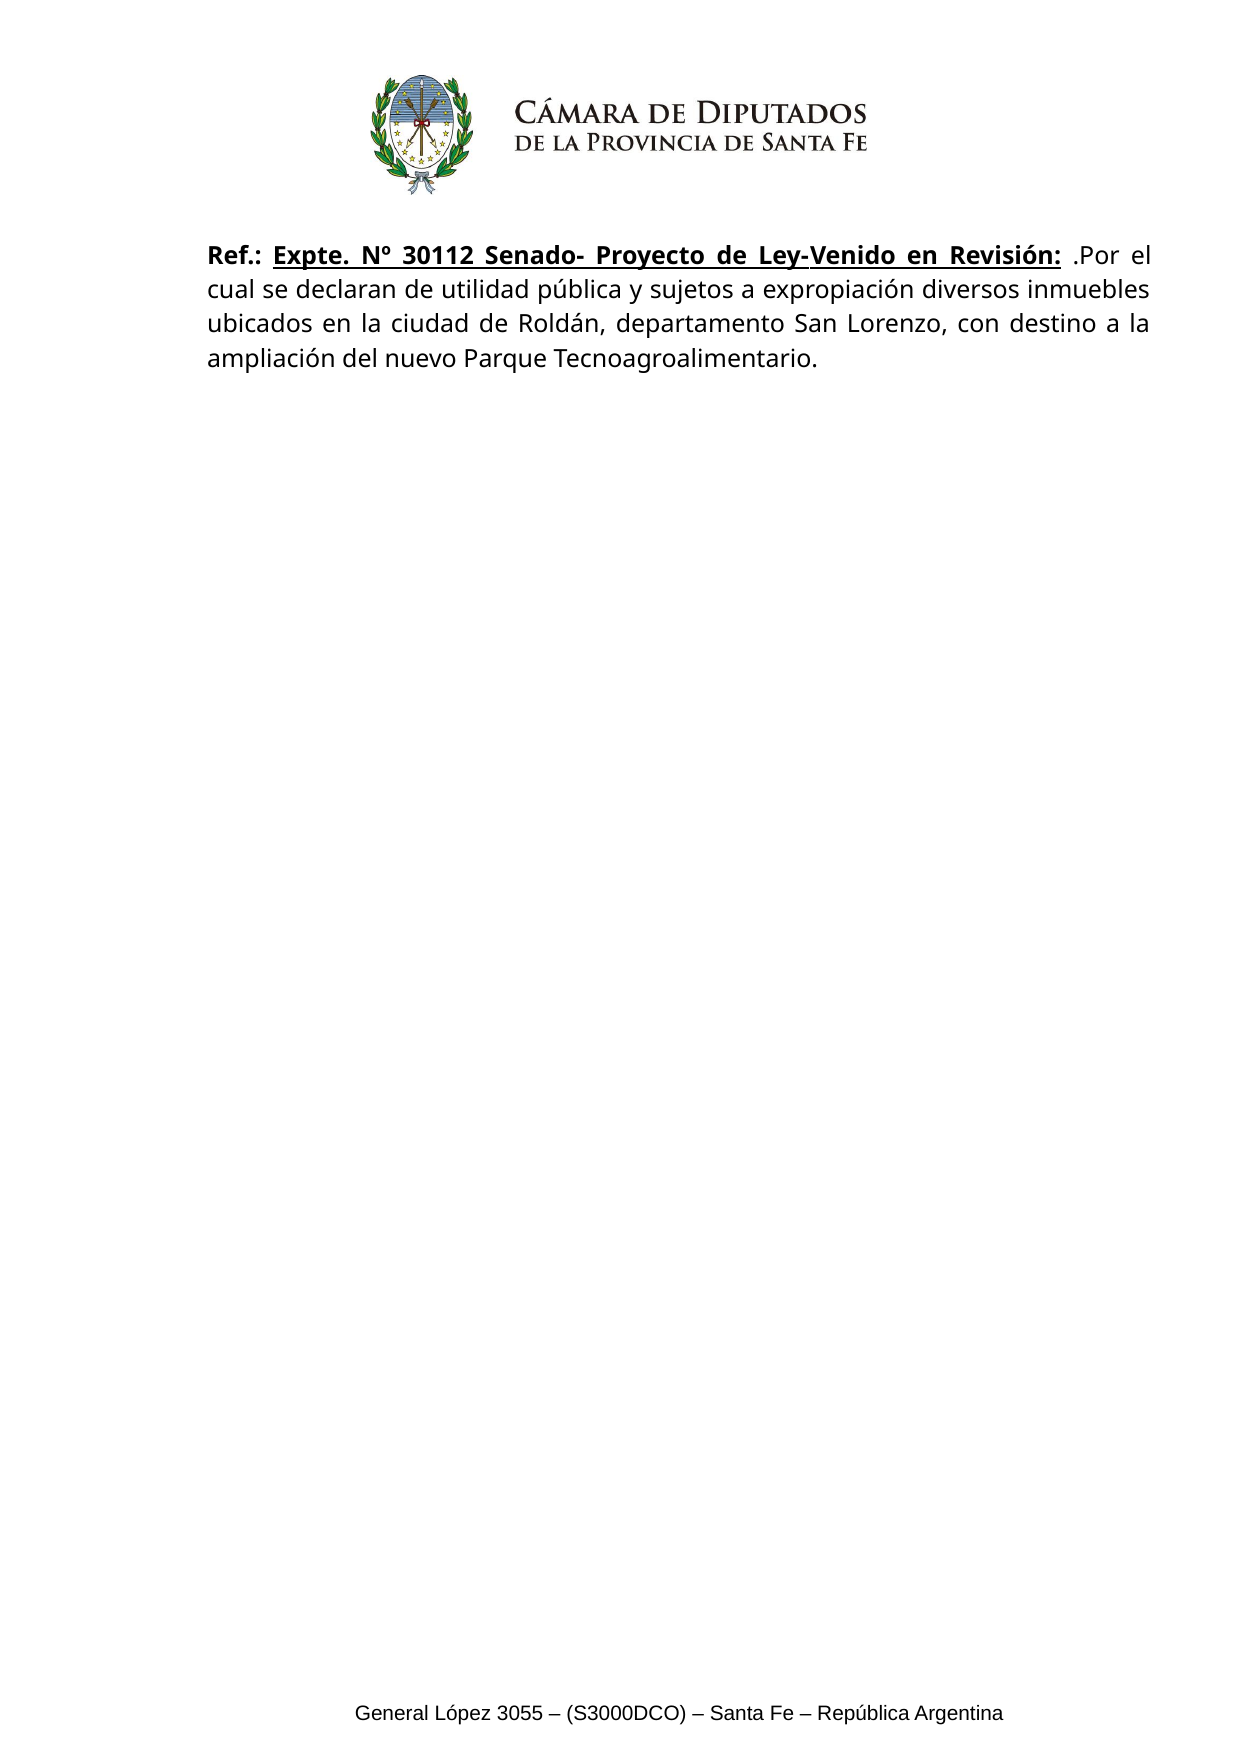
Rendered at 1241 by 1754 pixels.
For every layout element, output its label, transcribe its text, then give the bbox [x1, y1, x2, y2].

picture [370, 75, 867, 199]
text Ref.: Expte. Nº 30112 Senado- Proyecto de Ley-Venido en Revisión: .Por el cual se declaran de utilidad pública y sujetos a expropiación diversos inmuebles ubicados en la ciudad de Roldán, departamento San Lorenzo, con destino a la ampliación del nuevo Parque Tecnoagroalimentario. [207, 238, 1152, 374]
